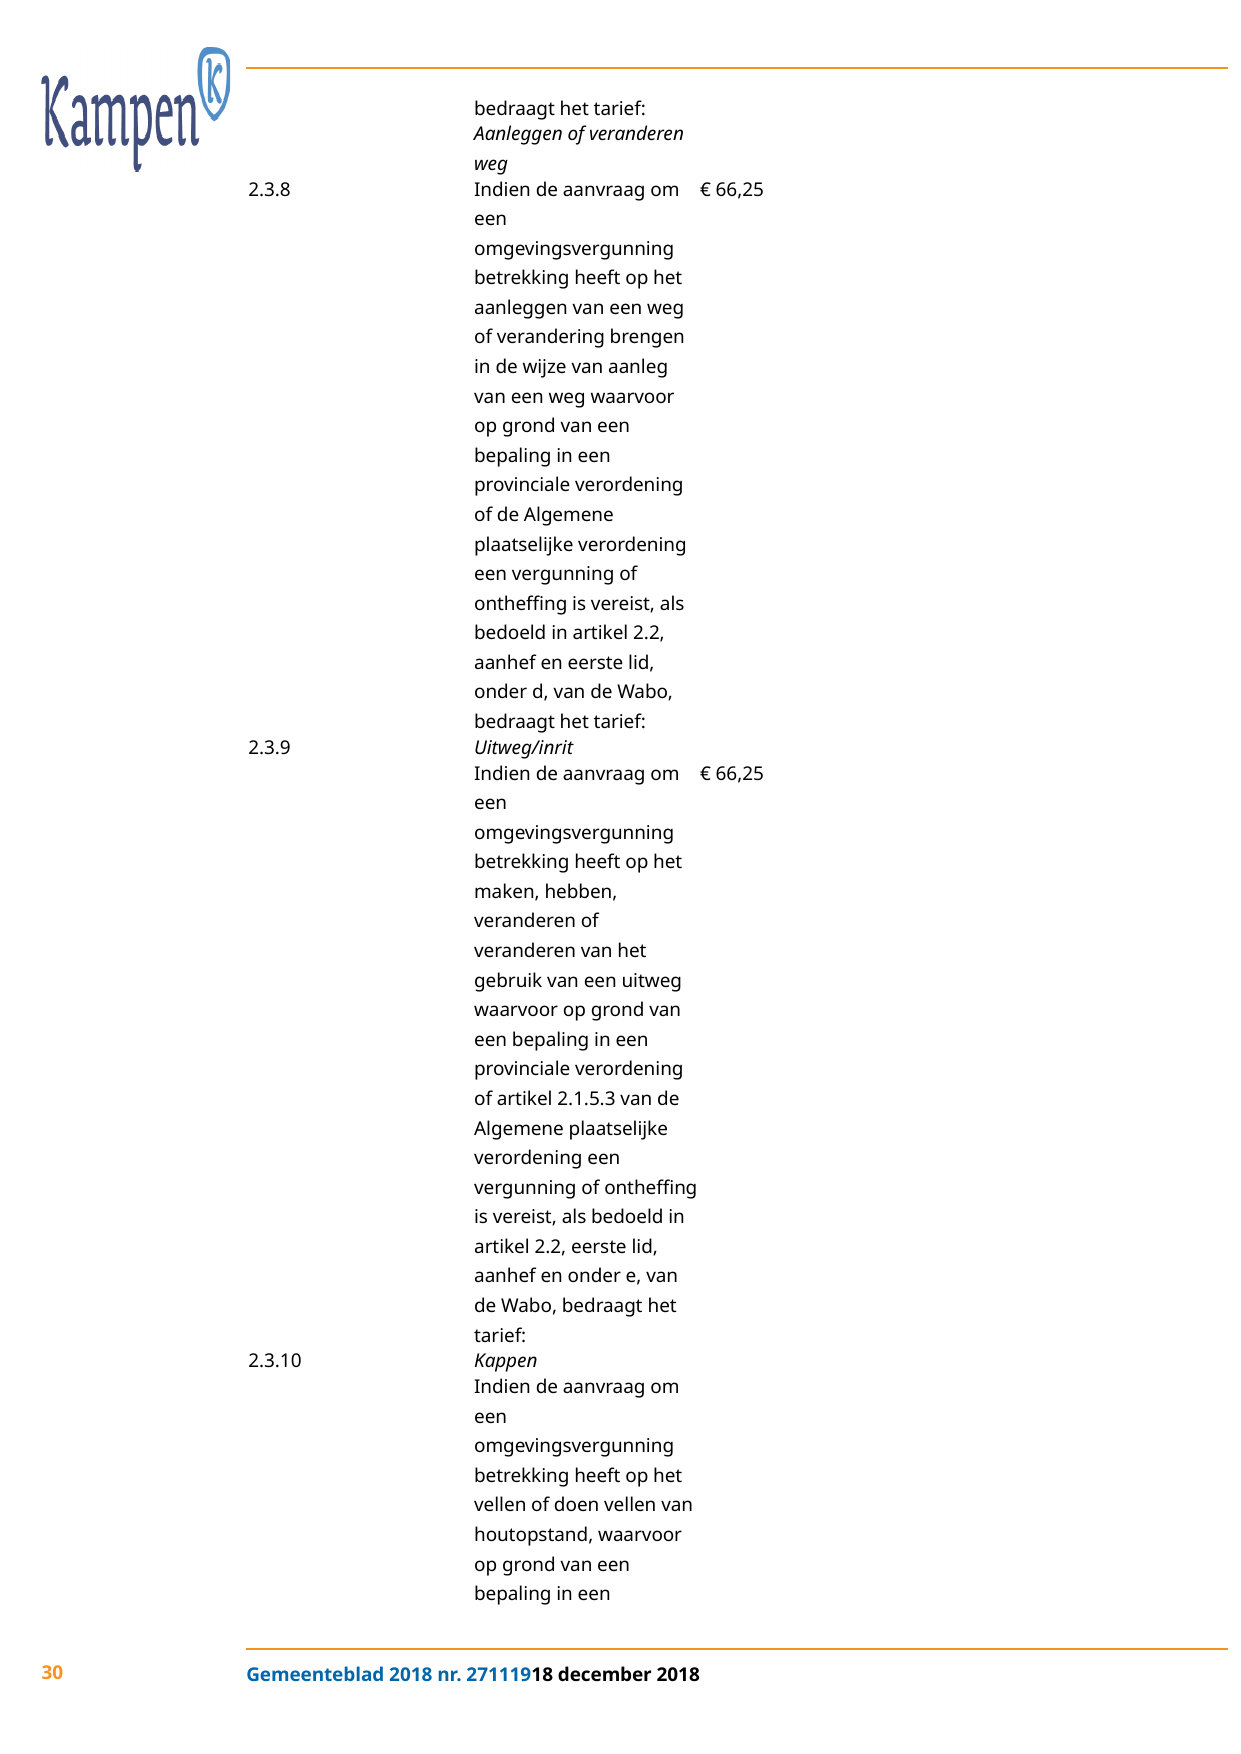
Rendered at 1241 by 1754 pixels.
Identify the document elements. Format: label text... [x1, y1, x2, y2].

table_cell [700, 95, 926, 121]
table_cell [248, 95, 474, 121]
table_cell Indien de aanvraag om een omgevingsvergunning betrekking heeft op het vellen of doen vellen van houtopstand, waarvoor op grond van een bepaling in een [474, 1373, 700, 1606]
table_cell Aanleggen of veranderen weg [474, 121, 700, 176]
table_cell [248, 760, 474, 1348]
table_cell 2.3.9 [248, 734, 474, 760]
table_cell [700, 734, 926, 760]
table_cell [700, 1348, 926, 1373]
picture [41, 47, 231, 172]
table_cell 2.3.10 [248, 1348, 474, 1373]
table_cell Kappen [474, 1348, 700, 1373]
table_cell bedraagt het tarief: [474, 95, 700, 121]
table_cell [248, 1373, 474, 1606]
table_cell [248, 121, 474, 176]
table_cell [700, 1373, 926, 1606]
table_cell Indien de aanvraag om een omgevingsvergunning betrekking heeft op het maken, hebben, veranderen of veranderen van het gebruik van een uitweg waarvoor op grond van een bepaling in een provinciale verordening of artikel 2.1.5.3 van de Algemene plaatselijke verordening een vergunning of ontheffing is vereist, als bedoeld in artikel 2.2, eerste lid, aanhef en onder e, van de Wabo, bedraagt het tarief: [474, 760, 700, 1348]
table_cell 2.3.8 [248, 176, 474, 734]
table_cell [700, 121, 926, 176]
table_cell Indien de aanvraag om een omgevingsvergunning betrekking heeft op het aanleggen van een weg of verandering brengen in de wijze van aanleg van een weg waarvoor op grond van een bepaling in een provinciale verordening of de Algemene plaatselijke verordening een vergunning of ontheffing is vereist, als bedoeld in artikel 2.2, aanhef en eerste lid, onder d, van de Wabo, bedraagt het tarief: [474, 176, 700, 734]
table_cell € 66,25 [700, 176, 926, 734]
table_cell Uitweg/inrit [474, 734, 700, 760]
table_cell € 66,25 [700, 760, 926, 1348]
